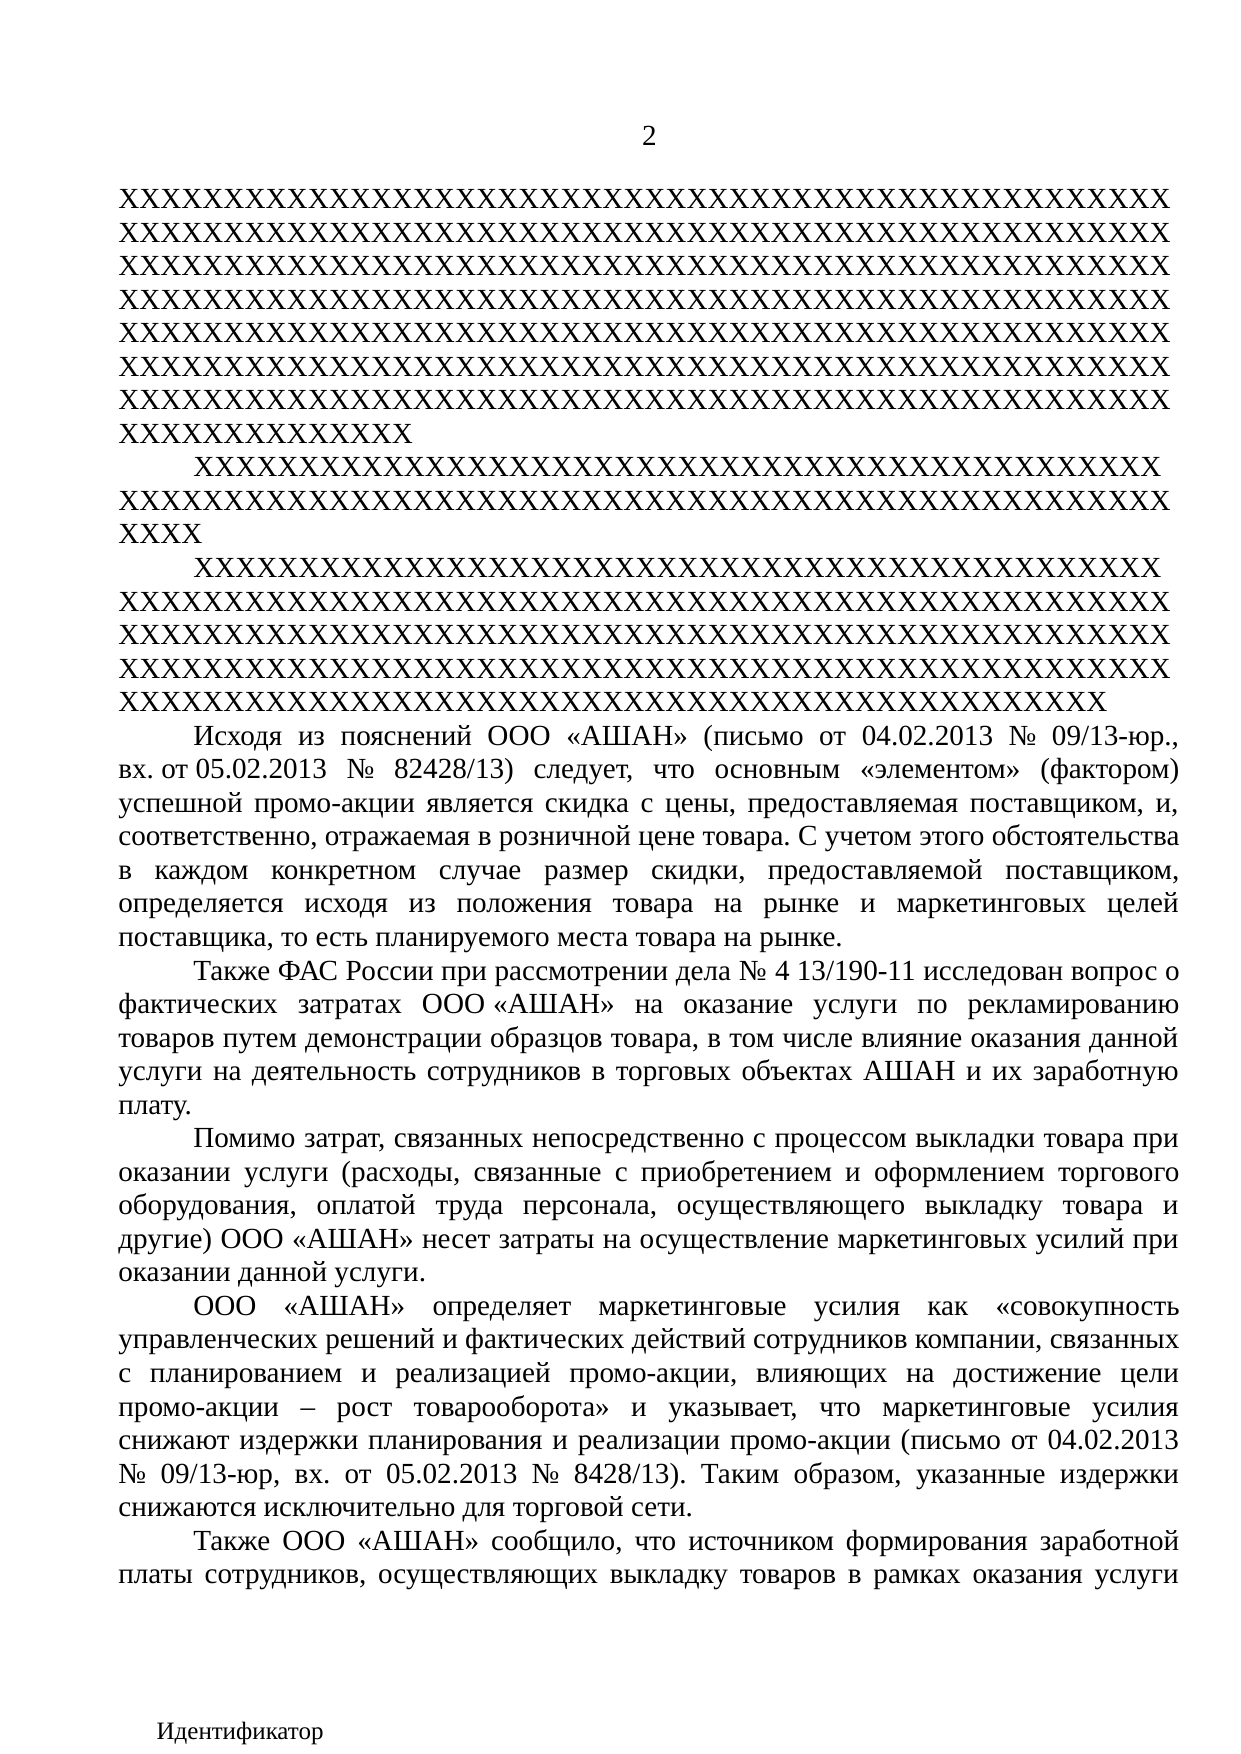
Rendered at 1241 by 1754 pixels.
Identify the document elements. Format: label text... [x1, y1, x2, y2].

text XXXXXXXXXXXXXXXXXXXXXXXXXXXXXXXXXXXXXXXXXXXXXXXXXXXXXXXXXXXXXXXXXXXXXXXXXXXXXXXXXXXXXXXXXXXXXXXXXXXXXXXXXXXXXXXXXXXXXXXXXXXXXXXXXXXXXXXXXXXXXXXXXXXXXXXXXXXXXXXXXXXXXXXXXXXXXXXXXXXXXXXXXXXXXXXXXXXXXXXXXXXXXXXXXXXXXXXXXXXXXXXXXXXXXXXXXXXXXXXXXXXXXXXXXXXXXXXXXXXXXXXXXXXXXXXXXXXXXXXXXXXXXXXXXXXXXXXXXXXXXXXXXXXXXXXXXXXXXXXXXXXXXXXXXXXXXXXXXXXXXXXXXXXXXXXXXXXXXXXXXXXX [118, 181, 1180, 449]
text Исходя из пояснений ООО «АШАН» (письмо от 04.02.2013 № 09/13-юр., вх. от 05.02.2013 № 82428/13) следует, что основным «элементом» (фактором) успешной промо-акции является скидка с цены, предоставляемая поставщиком, и, соответственно, отражаемая в розничной цене товара. С учетом этого обстоятельства в каждом конкретном случае размер скидки, предоставляемой поставщиком, определяется исходя из положения товара на рынке и маркетинговых целей поставщика, то есть планируемого места товара на рынке. [118, 718, 1180, 953]
text Также ФАС России при рассмотрении дела № 4 13/190-11 исследован вопрос о фактических затратах ООО «АШАН» на оказание услуги по рекламированию товаров путем демонстрации образцов товара, в том числе влияние оказания данной услуги на деятельность сотрудников в торговых объектах АШАН и их заработную плату. [118, 953, 1180, 1120]
text ООО «АШАН» определяет маркетинговые усилия как «совокупность управленческих решений и фактических действий сотрудников компании, связанных с планированием и реализацией промо-акции, влияющих на достижение цели промо-акции – рост товарооборота» и указывает, что маркетинговые усилия снижают издержки планирования и реализации промо-акции (письмо от 04.02.2013 № 09/13-юр, вх. от 05.02.2013 № 8428/13). Таким образом, указанные издержки снижаются исключительно для торговой сети. [118, 1288, 1180, 1523]
text XXXXXXXXXXXXXXXXXXXXXXXXXXXXXXXXXXXXXXXXXXXXXXXXXXXXXXXXXXXXXXXXXXXXXXXXXXXXXXXXXXXXXXXXXXXXXXXXXXXX [118, 449, 1180, 550]
text XXXXXXXXXXXXXXXXXXXXXXXXXXXXXXXXXXXXXXXXXXXXXXXXXXXXXXXXXXXXXXXXXXXXXXXXXXXXXXXXXXXXXXXXXXXXXXXXXXXXXXXXXXXXXXXXXXXXXXXXXXXXXXXXXXXXXXXXXXXXXXXXXXXXXXXXXXXXXXXXXXXXXXXXXXXXXXXXXXXXXXXXXXXXXXXXXXXXXXXXXXXXXXXXXXXXXXXXXXXXXXXXXXXXXXXXXXXXXXXXXXX [118, 550, 1180, 718]
text Также ООО «АШАН» сообщило, что источником формирования заработной платы сотрудников, осуществляющих выкладку товаров в рамках оказания услуги [118, 1523, 1180, 1590]
text Помимо затрат, связанных непосредственно с процессом выкладки товара при оказании услуги (расходы, связанные с приобретением и оформлением торгового оборудования, оплатой труда персонала, осуществляющего выкладку товара и другие) ООО «АШАН» несет затраты на осуществление маркетинговых усилий при оказании данной услуги. [118, 1120, 1180, 1288]
